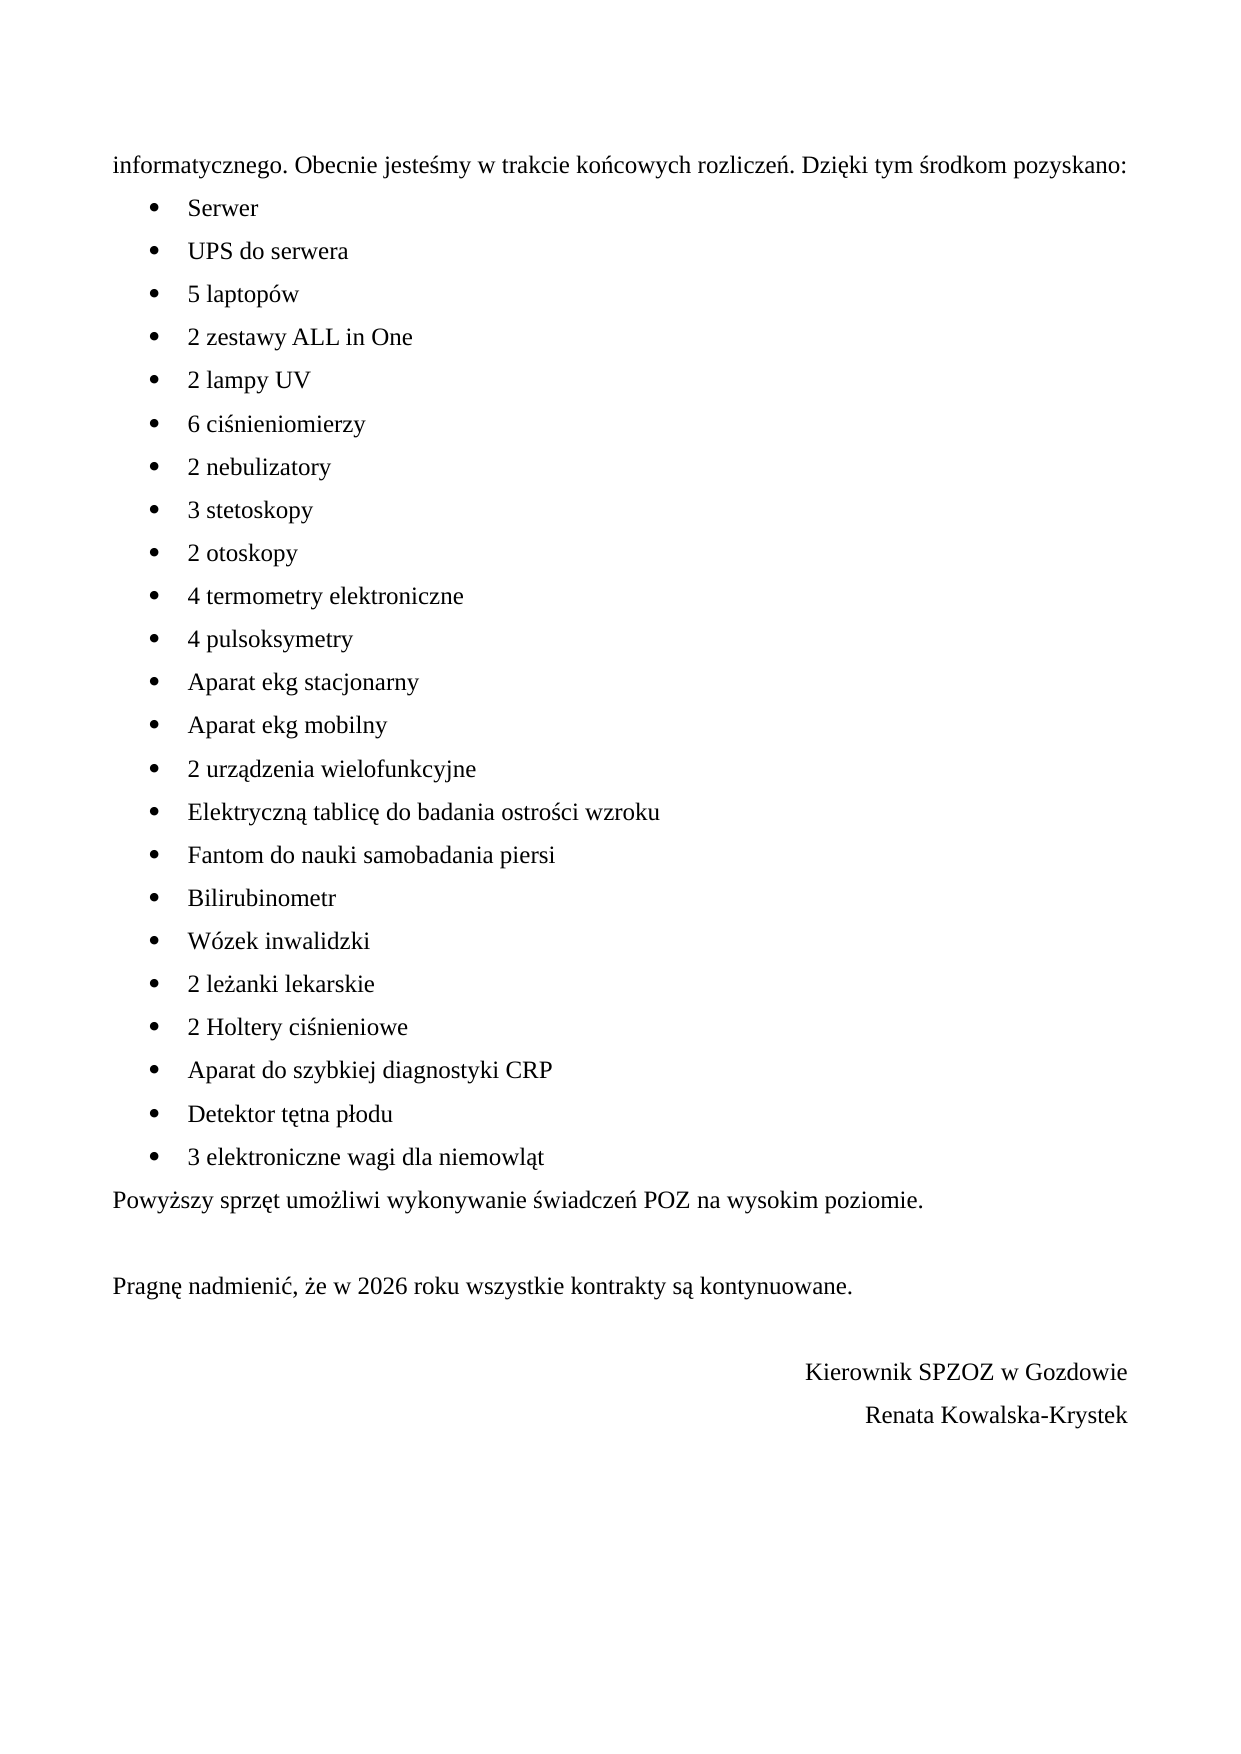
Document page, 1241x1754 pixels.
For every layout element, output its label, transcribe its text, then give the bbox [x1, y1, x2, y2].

list Aparat do szybkiej diagnostyki CRP [150, 1056, 1128, 1084]
list Aparat ekg stacjonarny [150, 667, 1128, 696]
text Powyższy sprzęt umożliwi wykonywanie świadczeń POZ na wysokim poziomie. [112, 1185, 1128, 1214]
list Elektryczną tablicę do badania ostrości wzroku [150, 797, 1128, 826]
list Serwer [150, 193, 1128, 222]
list 2 nebulizatory [150, 452, 1128, 481]
list 5 laptopów [150, 279, 1128, 308]
list 2 lampy UV [150, 366, 1128, 394]
text Kierownik SPZOZ w Gozdowie [112, 1357, 1128, 1386]
list 2 urządzenia wielofunkcyjne [150, 754, 1128, 782]
list Bilirubinometr [150, 883, 1128, 912]
list 2 Holtery ciśnieniowe [150, 1012, 1128, 1041]
list 3 stetoskopy [150, 495, 1128, 524]
list 4 pulsoksymetry [150, 624, 1128, 653]
list Detektor tętna płodu [150, 1099, 1128, 1127]
list 2 zestawy ALL in One [150, 322, 1128, 351]
list 2 otoskopy [150, 538, 1128, 567]
text Pragnę nadmienić, że w 2026 roku wszystkie kontrakty są kontynuowane. [112, 1271, 1128, 1300]
list 6 ciśnieniomierzy [150, 409, 1128, 437]
list Fantom do nauki samobadania piersi [150, 840, 1128, 869]
list Wózek inwalidzki [150, 926, 1128, 955]
text informatycznego. Obecnie jesteśmy w trakcie końcowych rozliczeń. Dzięki tym środkom pozyskano: [112, 150, 1128, 179]
list 2 leżanki lekarskie [150, 969, 1128, 998]
text Renata Kowalska-Krystek [112, 1401, 1128, 1429]
list UPS do serwera [150, 236, 1128, 265]
list 4 termometry elektroniczne [150, 581, 1128, 610]
list Aparat ekg mobilny [150, 711, 1128, 739]
list 3 elektroniczne wagi dla niemowląt [150, 1142, 1128, 1171]
